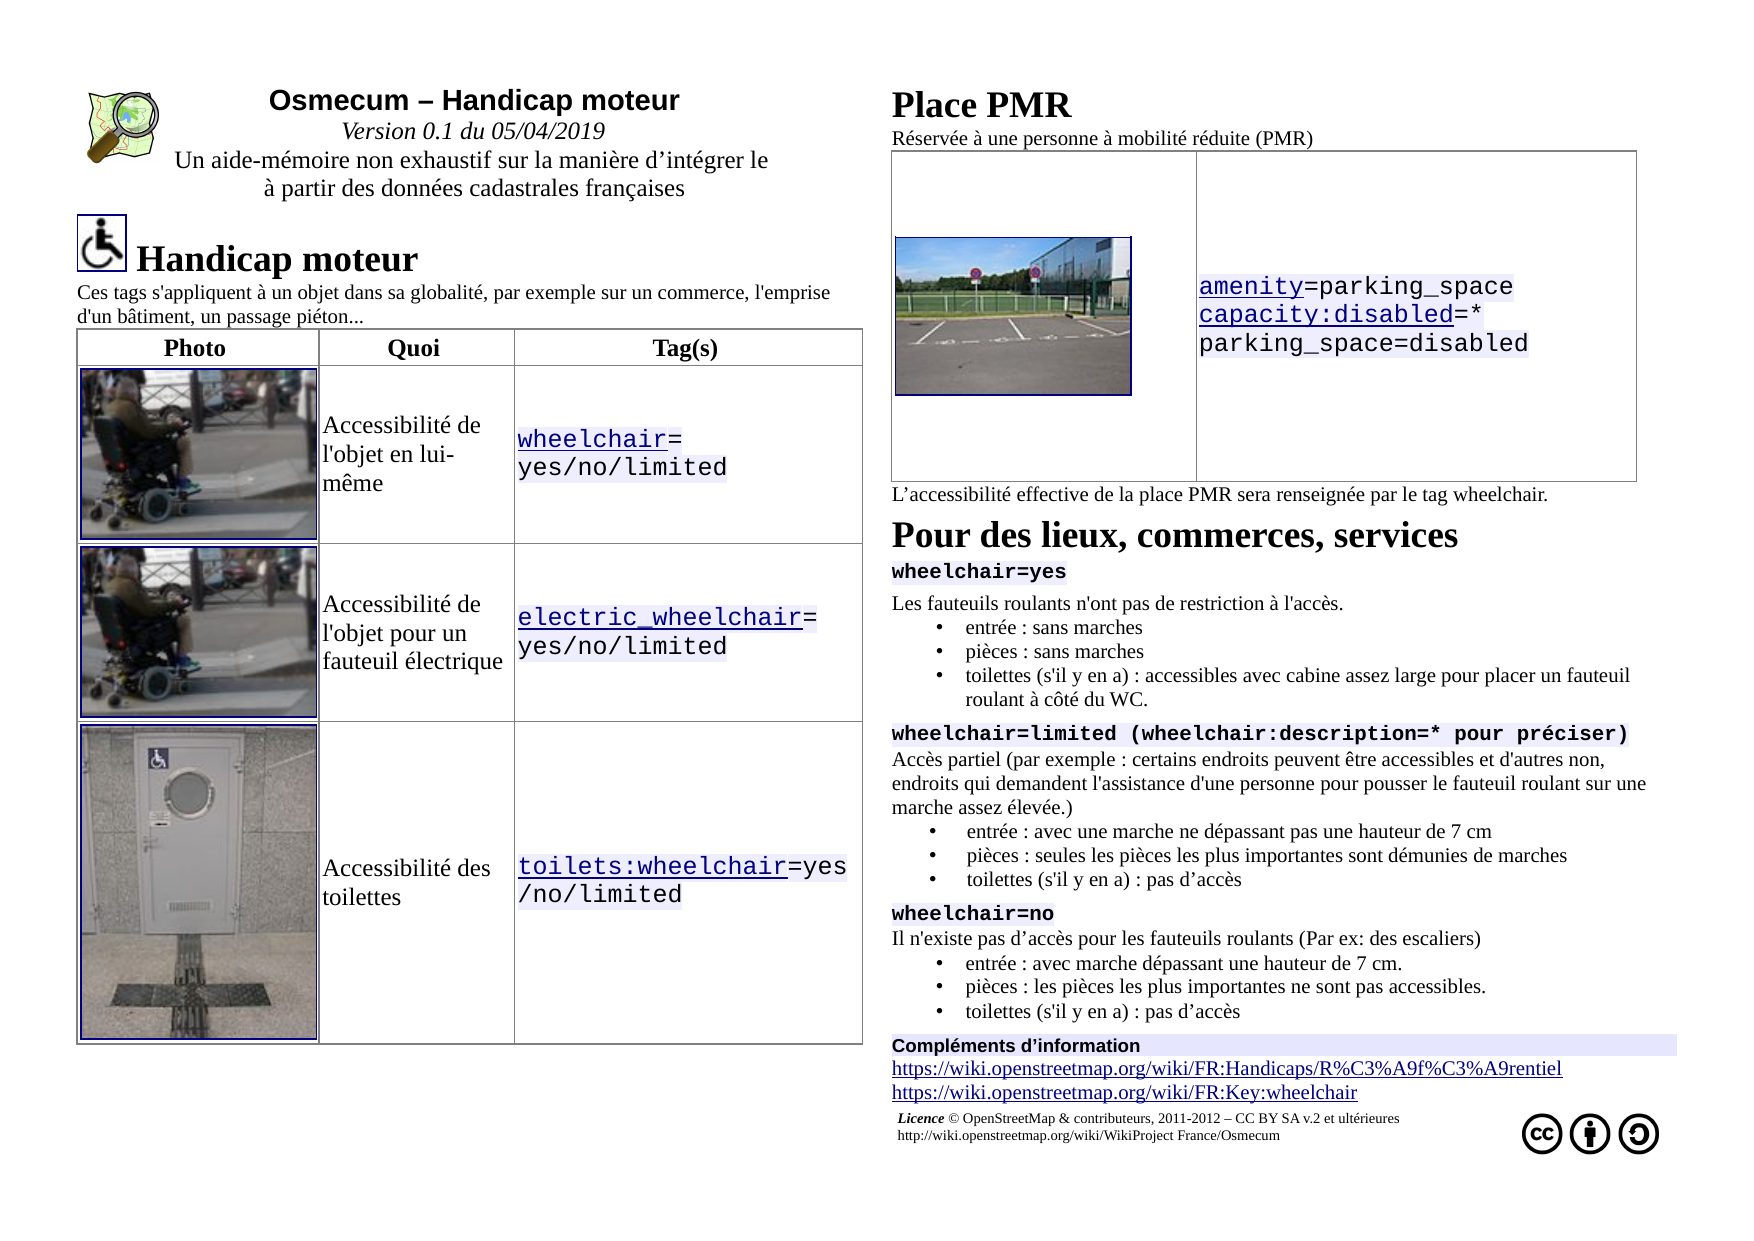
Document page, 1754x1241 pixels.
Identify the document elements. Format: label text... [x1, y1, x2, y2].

table_header Photo [78, 330, 318, 364]
text Ces tags s'appliquent à un objet dans sa globalité, par exemple sur un commerce, l'emprise d'un bâtiment, un passage piéton... [77, 280, 862, 328]
subtitle wheelchair=yes [892, 561, 1677, 585]
table_cell toilets:wheelchair=yes/no/limited [515, 722, 862, 1043]
table_header [77, 77, 167, 208]
picture [82, 370, 316, 538]
list toilettes (s'il y en a) : pas d’accès [936, 998, 1677, 1023]
list toilettes (s'il y en a) : pas d’accès [929, 867, 1677, 891]
subtitle Place PMR [892, 83, 1677, 126]
subtitle wheelchair=no [892, 903, 1677, 926]
text Réservée à une personne à mobilité réduite (PMR) [892, 126, 1677, 150]
list pièces : seules les pièces les plus importantes sont démunies de marches [929, 843, 1677, 867]
subtitle Compléments d’information [892, 1034, 1677, 1056]
table_cell electric_wheelchair= yes/no/limited [515, 544, 862, 721]
subtitle Handicap moteur [77, 214, 862, 280]
table_cell [78, 544, 318, 721]
list pièces : sans marches [936, 639, 1677, 663]
table_header amenity=parking_space capacity:disabled=* parking_space=disabled [1197, 152, 1636, 481]
table_cell Accessibilité de l'objet en lui-même [320, 366, 514, 543]
text Accès partiel (par exemple : certains endroits peuvent être accessibles et d'autres non, endroits qui demandent l'assistance d'une personne pour pousser le fauteuil roulant sur une marche assez élevée.) [892, 747, 1677, 819]
picture [896, 238, 1130, 394]
subtitle https://wiki.openstreetmap.org/wiki/FR:Key:wheelchair [892, 1080, 1677, 1104]
list entrée : avec marche dépassant une hauteur de 7 cm. [936, 950, 1677, 974]
table_header Tag(s) [515, 330, 862, 364]
table_cell [78, 366, 318, 543]
picture [82, 548, 316, 716]
table_header [781, 77, 862, 208]
list entrée : avec une marche ne dépassant pas une hauteur de 7 cm [929, 819, 1677, 843]
text Il n'existe pas d’accès pour les fauteuils roulants (Par ex: des escaliers) [892, 926, 1677, 950]
table_cell Accessibilité de l'objet pour un fauteuil électrique [320, 544, 514, 721]
table_cell wheelchair= yes/no/limited [515, 366, 862, 543]
subtitle Pour des lieux, commerces, services [892, 512, 1677, 555]
list entrée : sans marches [936, 615, 1677, 639]
picture [82, 726, 316, 1038]
table_cell [78, 722, 318, 1043]
table_cell Accessibilité des toilettes [320, 722, 514, 1043]
subtitle https://wiki.openstreetmap.org/wiki/FR:Handicaps/R%C3%A9f%C3%A9rentiel [892, 1056, 1677, 1080]
picture [86, 90, 161, 165]
picture [78, 216, 125, 270]
table_header Osmecum – Handicap moteur Version 0.1 du 05/04/2019 Un aide-mémoire non exhaustif sur la manière d’intégrer le à partir des données cadastrales françaises [167, 77, 781, 208]
list toilettes (s'il y en a) : accessibles avec cabine assez large pour placer un fauteuil roulant à côté du WC. [936, 663, 1677, 711]
table_header Quoi [320, 330, 514, 364]
picture [1517, 1110, 1663, 1159]
table_header [892, 152, 1196, 481]
text Les fauteuils roulants n'ont pas de restriction à l'accès. [892, 591, 1677, 615]
subtitle wheelchair=limited (wheelchair:description=* pour préciser) [892, 723, 1677, 747]
table_header Licence © OpenStreetMap & contributeurs, 2011-2012 – CC BY SA v.2 et ultérieures http://wiki.openstreetmap.org/wiki/WikiProject France/Osmecum [892, 1104, 1441, 1149]
list pièces : les pièces les plus importantes ne sont pas accessibles. [936, 974, 1677, 998]
table_header [1441, 1104, 1677, 1149]
text L’accessibilité effective de la place PMR sera renseignée par le tag wheelchair. [892, 482, 1677, 506]
